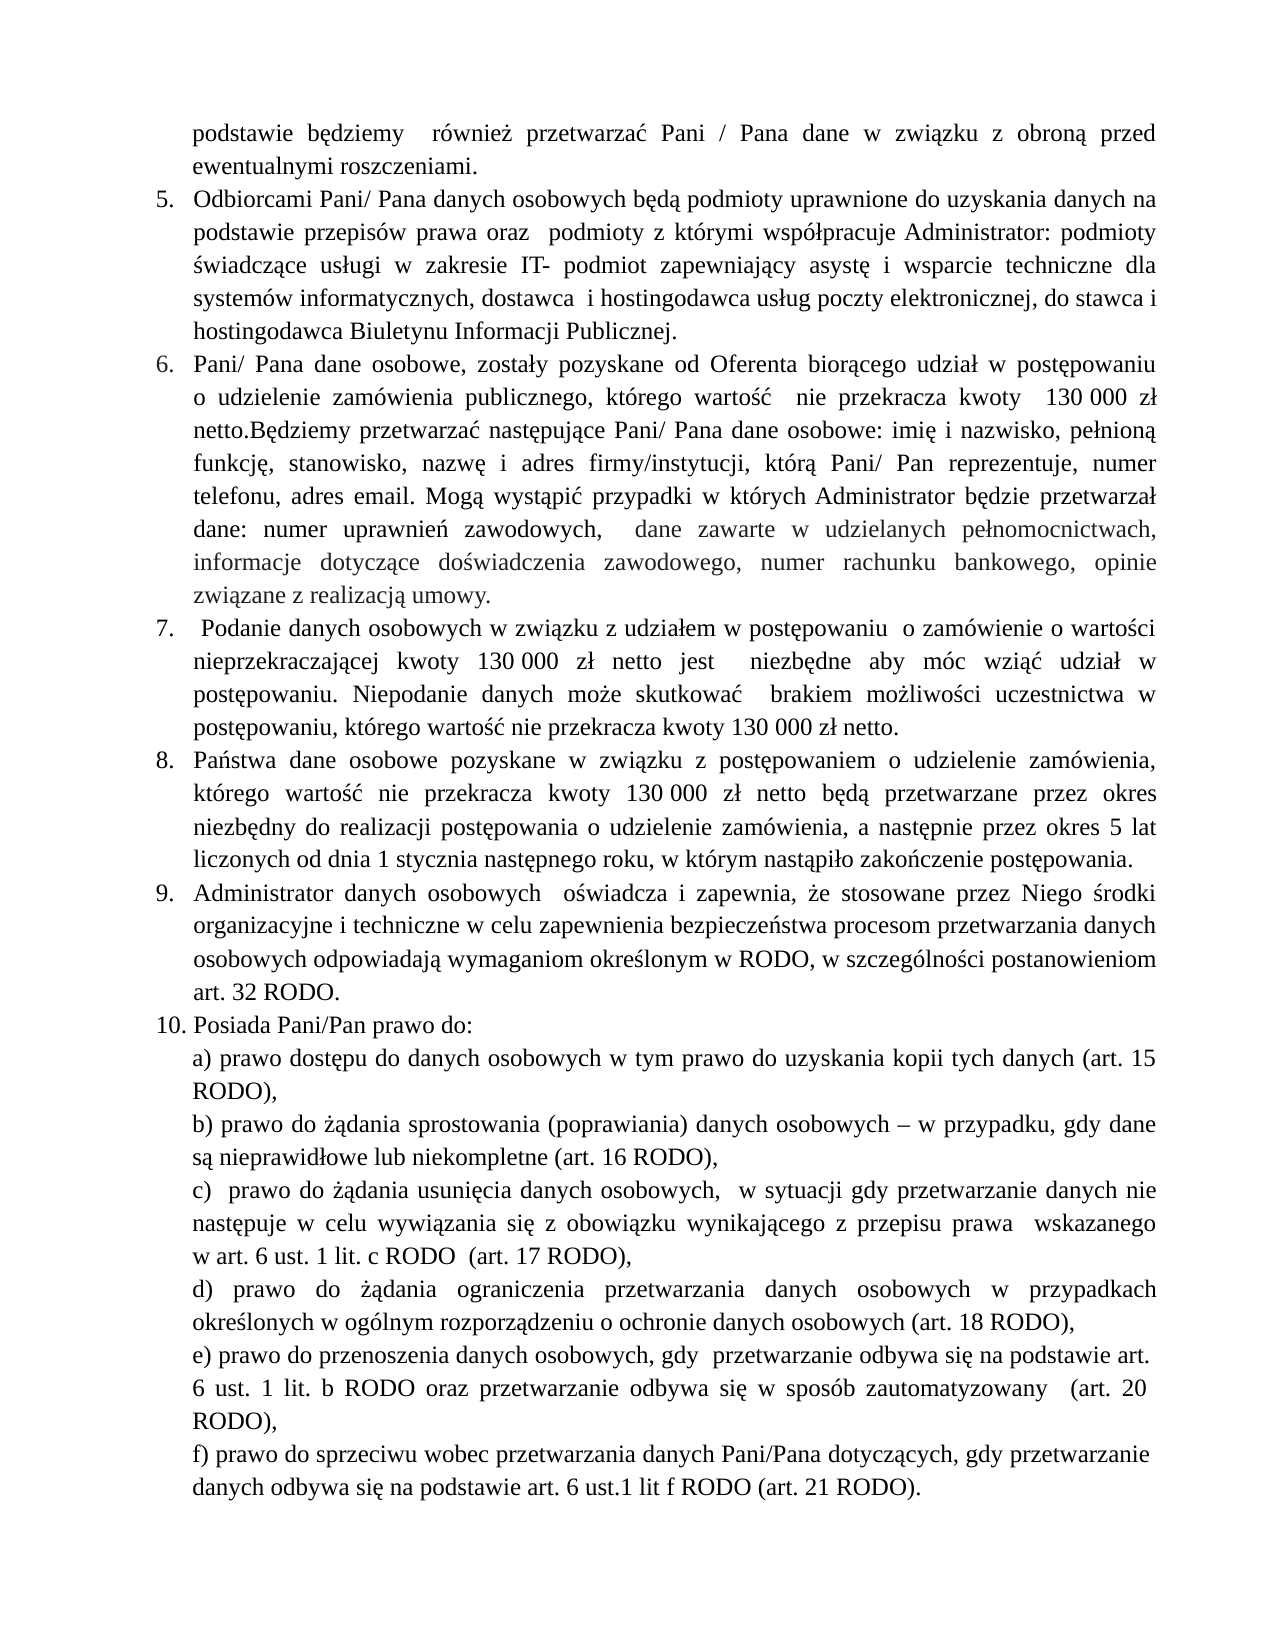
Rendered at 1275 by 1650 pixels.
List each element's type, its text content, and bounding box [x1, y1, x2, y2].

list b) prawo do żądania sprostowania (poprawiania) danych osobowych – w przypadku, gdy dane są nieprawidłowe lub niekompletne (art. 16 RODO), [156, 1109, 1157, 1171]
list c) prawo do żądania usunięcia danych osobowych, w sytuacji gdy przetwarzanie danych nie następuje w celu wywiązania się z obowiązku wynikającego z przepisu prawa wskazanego w art. 6 ust. 1 lit. c RODO (art. 17 RODO), [156, 1175, 1157, 1269]
list Posiada Pani/Pan prawo do: [156, 1010, 1157, 1038]
list Odbiorcami Pani/ Pana danych osobowych będą podmioty uprawnione do uzyskania danych na podstawie przepisów prawa oraz podmioty z którymi współpracuje Administrator: podmioty świadczące usługi w zakresie IT- podmiot zapewniający asystę i wsparcie techniczne dla systemów informatycznych, dostawca i hostingodawca usług poczty elektronicznej, do stawca i hostingodawca Biuletynu Informacji Publicznej. [156, 184, 1157, 345]
list Podanie danych osobowych w związku z udziałem w postępowaniu o zamówienie o wartości nieprzekraczającej kwoty 130 000 zł netto jest niezbędne aby móc wziąć udział w postępowaniu. Niepodanie danych może skutkować brakiem możliwości uczestnictwa w postępowaniu, którego wartość nie przekracza kwoty 130 000 zł netto. [156, 613, 1157, 741]
list a) prawo dostępu do danych osobowych w tym prawo do uzyskania kopii tych danych (art. 15 RODO), [156, 1043, 1157, 1104]
list f) prawo do sprzeciwu wobec przetwarzania danych Pani/Pana dotyczących, gdy przetwarzanie danych odbywa się na podstawie art. 6 ust.1 lit f RODO (art. 21 RODO). [156, 1439, 1157, 1501]
list d) prawo do żądania ograniczenia przetwarzania danych osobowych w przypadkach określonych w ogólnym rozporządzeniu o ochronie danych osobowych (art. 18 RODO), [156, 1274, 1157, 1336]
text podstawie będziemy również przetwarzać Pani / Pana dane w związku z obroną przed ewentualnymi roszczeniami. [155, 118, 1157, 180]
list Pani/ Pana dane osobowe, zostały pozyskane od Oferenta biorącego udział w postępowaniu o udzielenie zamówienia publicznego, którego wartość nie przekracza kwoty 130 000 zł netto.Będziemy przetwarzać następujące Pani/ Pana dane osobowe: imię i nazwisko, pełnioną funkcję, stanowisko, nazwę i adres firmy/instytucji, którą Pani/ Pan reprezentuje, numer telefonu, adres email. Mogą wystąpić przypadki w których Administrator będzie przetwarzał dane: numer uprawnień zawodowych, dane zawarte w udzielanych pełnomocnictwach, informacje dotyczące doświadczenia zawodowego, numer rachunku bankowego, opinie związane z realizacją umowy. [156, 349, 1157, 609]
list Administrator danych osobowych oświadcza i zapewnia, że stosowane przez Niego środki organizacyjne i techniczne w celu zapewnienia bezpieczeństwa procesom przetwarzania danych osobowych odpowiadają wymaganiom określonym w RODO, w szczególności postanowieniom art. 32 RODO. [156, 878, 1157, 1005]
list Państwa dane osobowe pozyskane w związku z postępowaniem o udzielenie zamówienia, którego wartość nie przekracza kwoty 130 000 zł netto będą przetwarzane przez okres niezbędny do realizacji postępowania o udzielenie zamówienia, a następnie przez okres 5 lat liczonych od dnia 1 stycznia następnego roku, w którym nastąpiło zakończenie postępowania. [156, 746, 1157, 873]
list e) prawo do przenoszenia danych osobowych, gdy przetwarzanie odbywa się na podstawie art. 6 ust. 1 lit. b RODO oraz przetwarzanie odbywa się w sposób zautomatyzowany (art. 20 RODO), [156, 1340, 1157, 1435]
